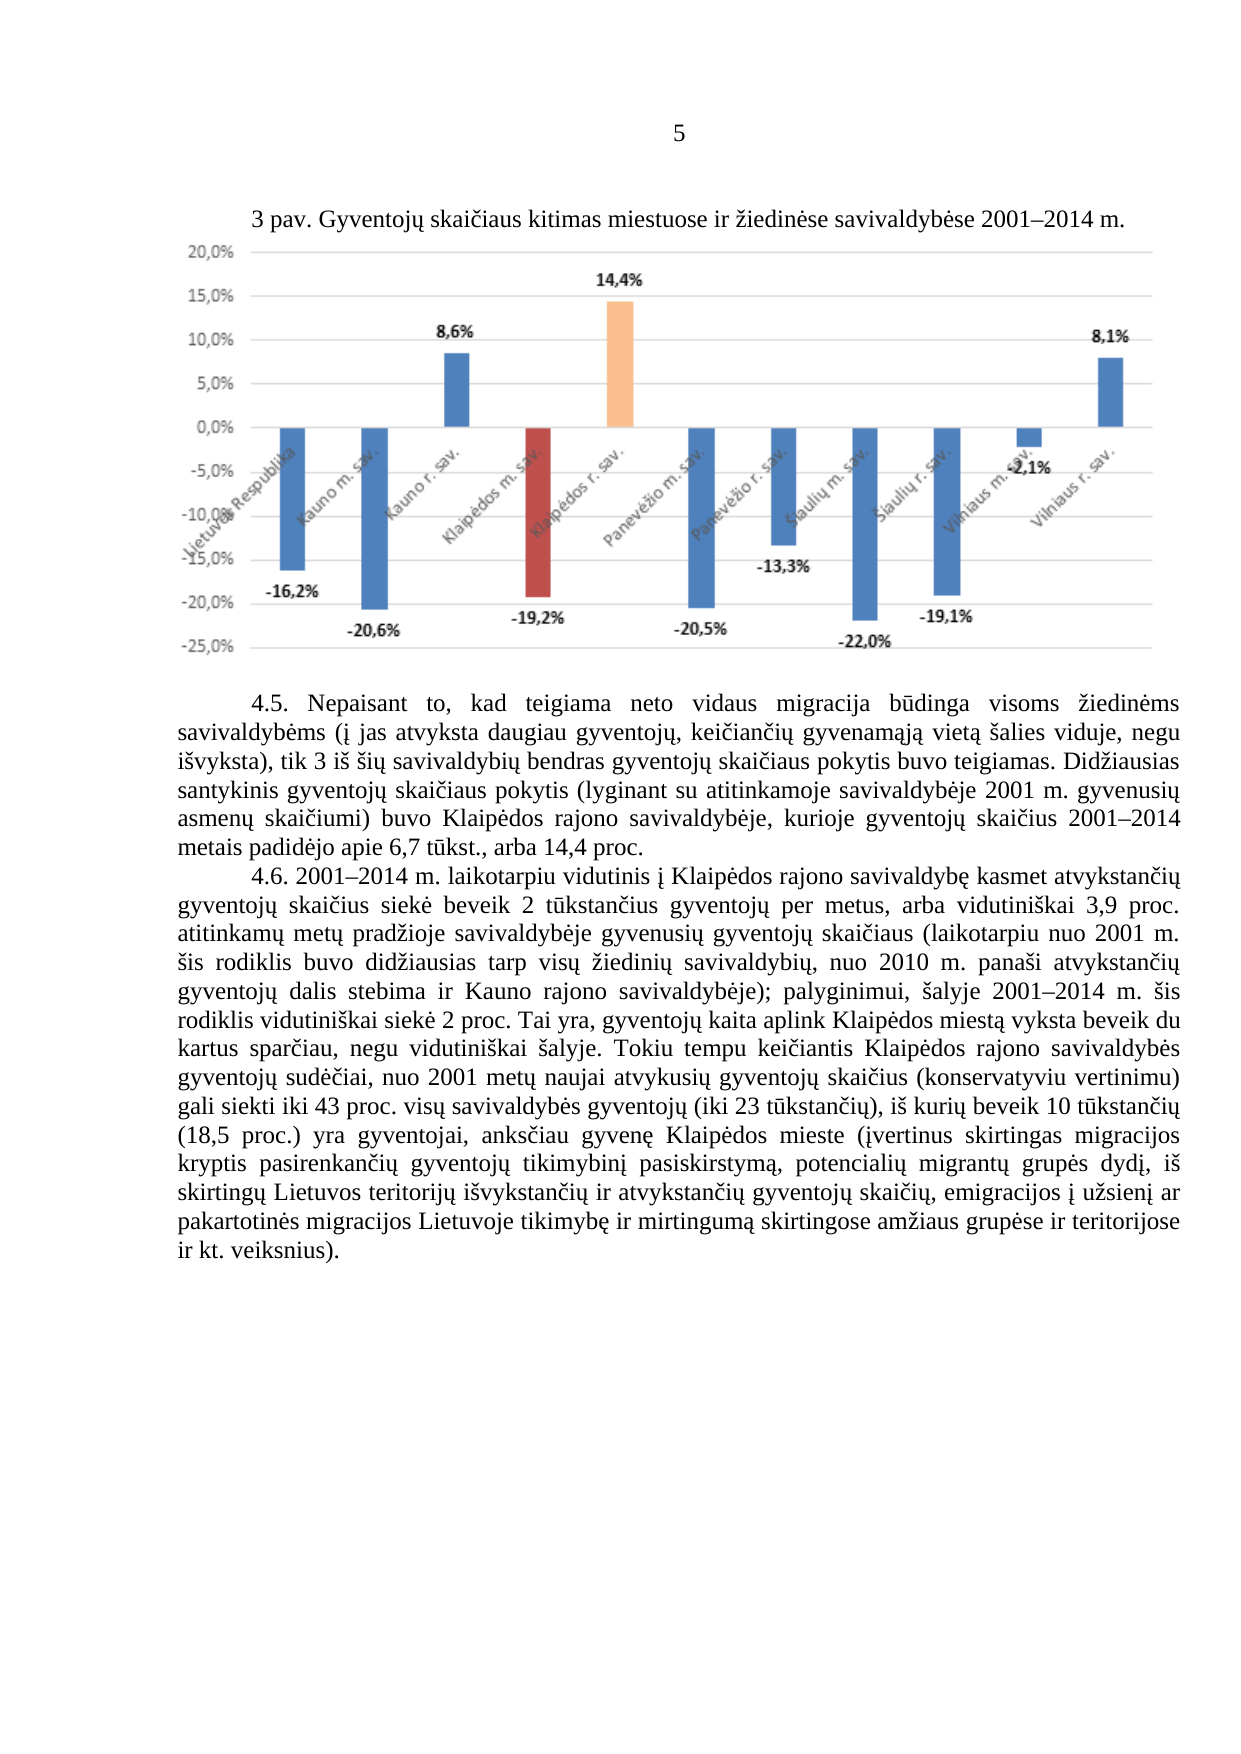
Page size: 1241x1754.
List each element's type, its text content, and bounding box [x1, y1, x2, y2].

text 4.6. 2001–2014 m. laikotarpiu vidutinis į Klaipėdos rajono savivaldybę kasmet atvykstančių gyventojų skaičius siekė beveik 2 tūkstančius gyventojų per metus, arba vidutiniškai 3,9 proc. atitinkamų metų pradžioje savivaldybėje gyvenusių gyventojų skaičiaus (laikotarpiu nuo 2001 m. šis rodiklis buvo didžiausias tarp visų žiedinių savivaldybių, nuo 2010 m. panaši atvykstančių gyventojų dalis stebima ir Kauno rajono savivaldybėje); palyginimui, šalyje 2001–2014 m. šis rodiklis vidutiniškai siekė 2 proc. Tai yra, gyventojų kaita aplink Klaipėdos miestą vyksta beveik du kartus sparčiau, negu vidutiniškai šalyje. Tokiu tempu keičiantis Klaipėdos rajono savivaldybės gyventojų sudėčiai, nuo 2001 metų naujai atvykusių gyventojų skaičius (konservatyviu vertinimu) gali siekti iki 43 proc. visų savivaldybės gyventojų (iki 23 tūkstančių), iš kurių beveik 10 tūkstančių (18,5 proc.) yra gyventojai, anksčiau gyvenę Klaipėdos mieste (įvertinus skirtingas migracijos kryptis pasirenkančių gyventojų tikimybinį pasiskirstymą, potencialių migrantų grupės dydį, iš skirtingų Lietuvos teritorijų išvykstančių ir atvykstančių gyventojų skaičių, emigracijos į užsienį ar pakartotinės migracijos Lietuvoje tikimybę ir mirtingumą skirtingose amžiaus grupėse ir teritorijose ir kt. veiksnius). [177, 861, 1181, 1263]
text 3 pav. Gyventojų skaičiaus kitimas miestuose ir žiedinėse savivaldybėse 2001–2014 m. [177, 204, 1181, 233]
text 4.5. Nepaisant to, kad teigiama neto vidaus migracija būdinga visoms žiedinėms savivaldybėms (į jas atvyksta daugiau gyventojų, keičiančių gyvenamąją vietą šalies viduje, negu išvyksta), tik 3 iš šių savivaldybių bendras gyventojų skaičiaus pokytis buvo teigiamas. Didžiausias santykinis gyventojų skaičiaus pokytis (lyginant su atitinkamoje savivaldybėje 2001 m. gyvenusių asmenų skaičiumi) buvo Klaipėdos rajono savivaldybėje, kurioje gyventojų skaičius 2001–2014 metais padidėjo apie 6,7 tūkst., arba 14,4 proc. [177, 688, 1181, 861]
